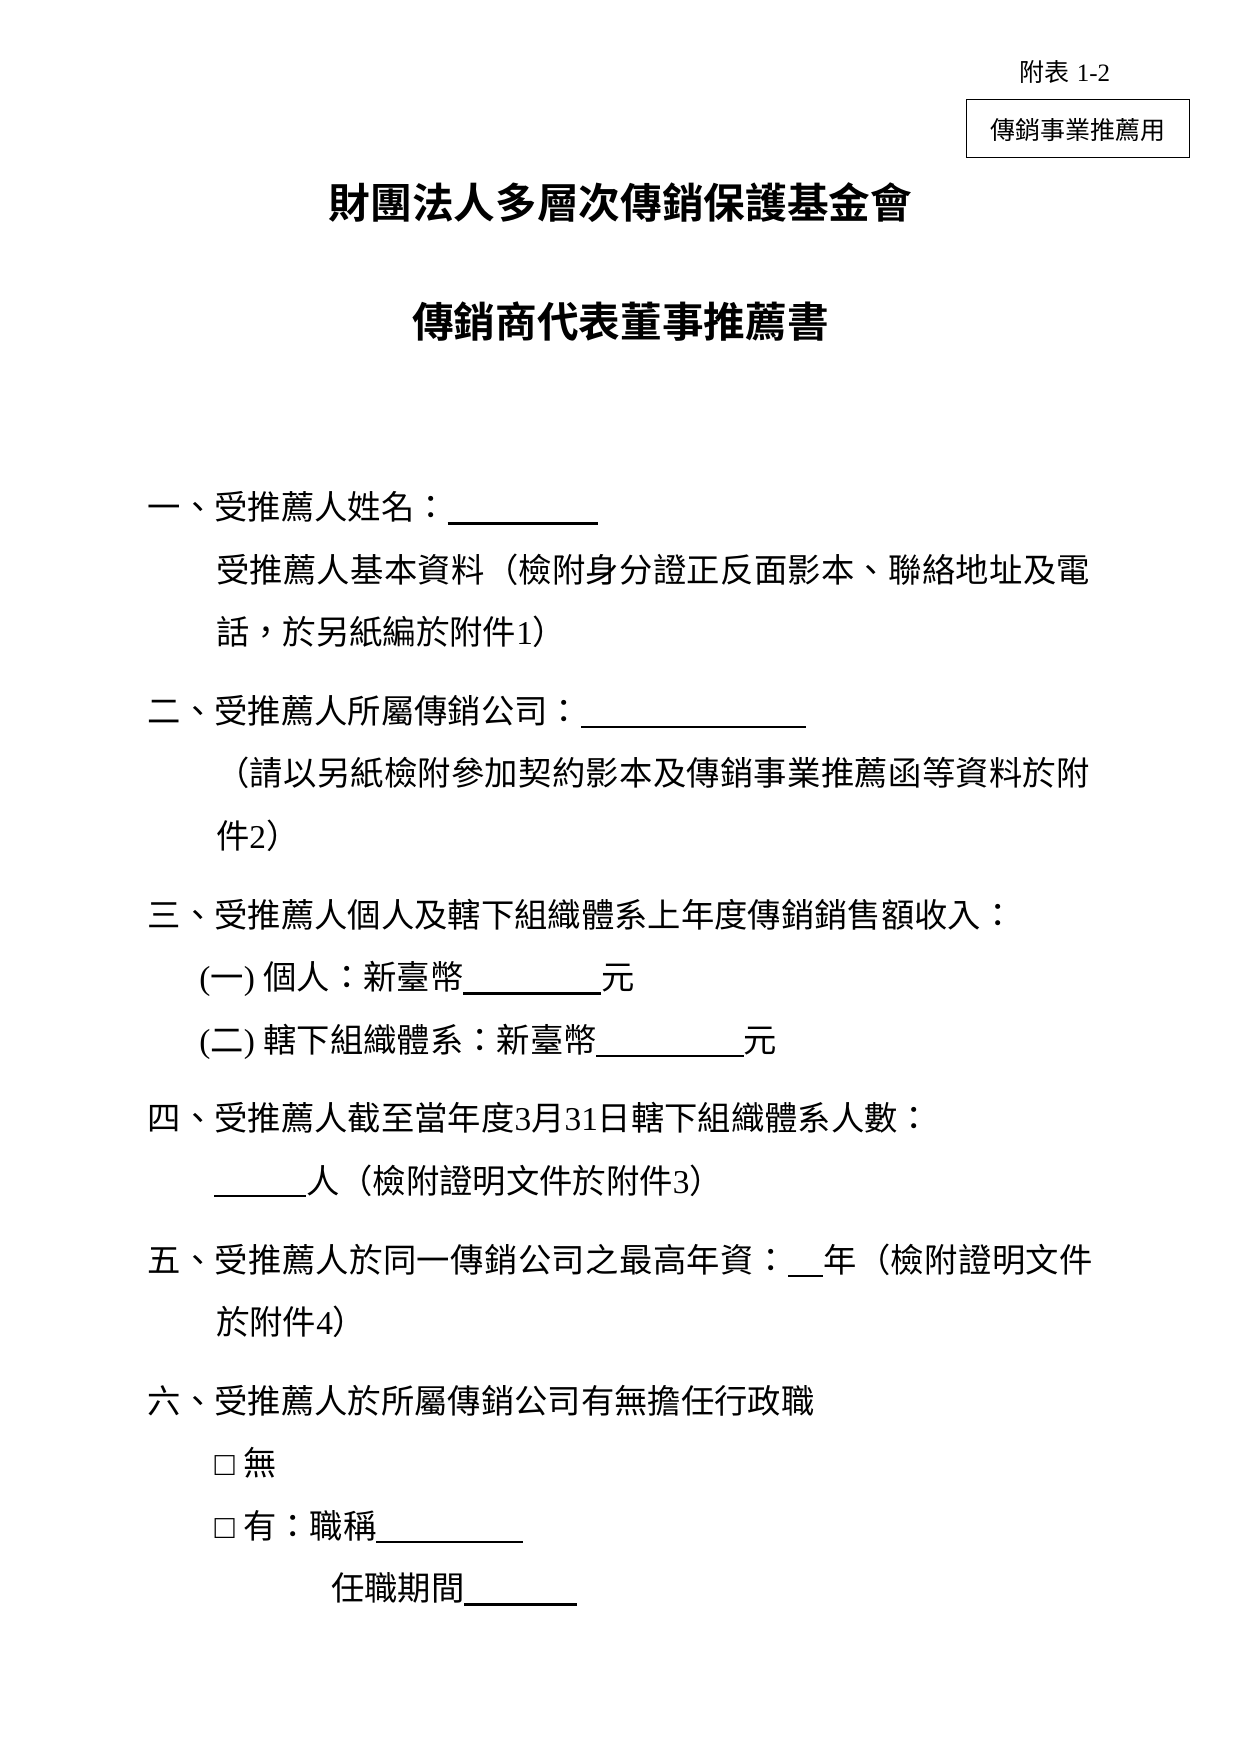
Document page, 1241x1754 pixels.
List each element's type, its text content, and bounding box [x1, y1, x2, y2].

text 任職期間 [331, 1548, 1093, 1611]
list 受推薦人姓名： [148, 467, 1093, 529]
text □ 有：職稱 [214, 1486, 1093, 1548]
list 受推薦人截至當年度3月31日轄下組織體系人數： [148, 1078, 1093, 1141]
list 受推薦人個人及轄下組織體系上年度傳銷銷售額收入： [148, 874, 1093, 937]
text (一) 個人：新臺幣 元 [199, 937, 1093, 999]
text 受推薦人基本資料（檢附身分證正反面影本、聯絡地址及電話，於另紙編於附件1） [216, 529, 1093, 654]
text 傳銷商代表董事推薦書 [148, 293, 1093, 350]
text （請以另紙檢附參加契約影本及傳銷事業推薦函等資料於附件2） [216, 733, 1093, 858]
text (二) 轄下組織體系：新臺幣 元 [199, 999, 1093, 1062]
text □ 無 [214, 1423, 1093, 1486]
list 受推薦人於同一傳銷公司之最高年資： 年（檢附證明文件於附件4） [148, 1219, 1093, 1344]
list 受推薦人所屬傳銷公司： [148, 671, 1093, 733]
text 人（檢附證明文件於附件3） [214, 1141, 1093, 1203]
text 財團法人多層次傳銷保護基金會 [148, 168, 1093, 231]
list 受推薦人於所屬傳銷公司有無擔任行政職 [148, 1361, 1093, 1423]
